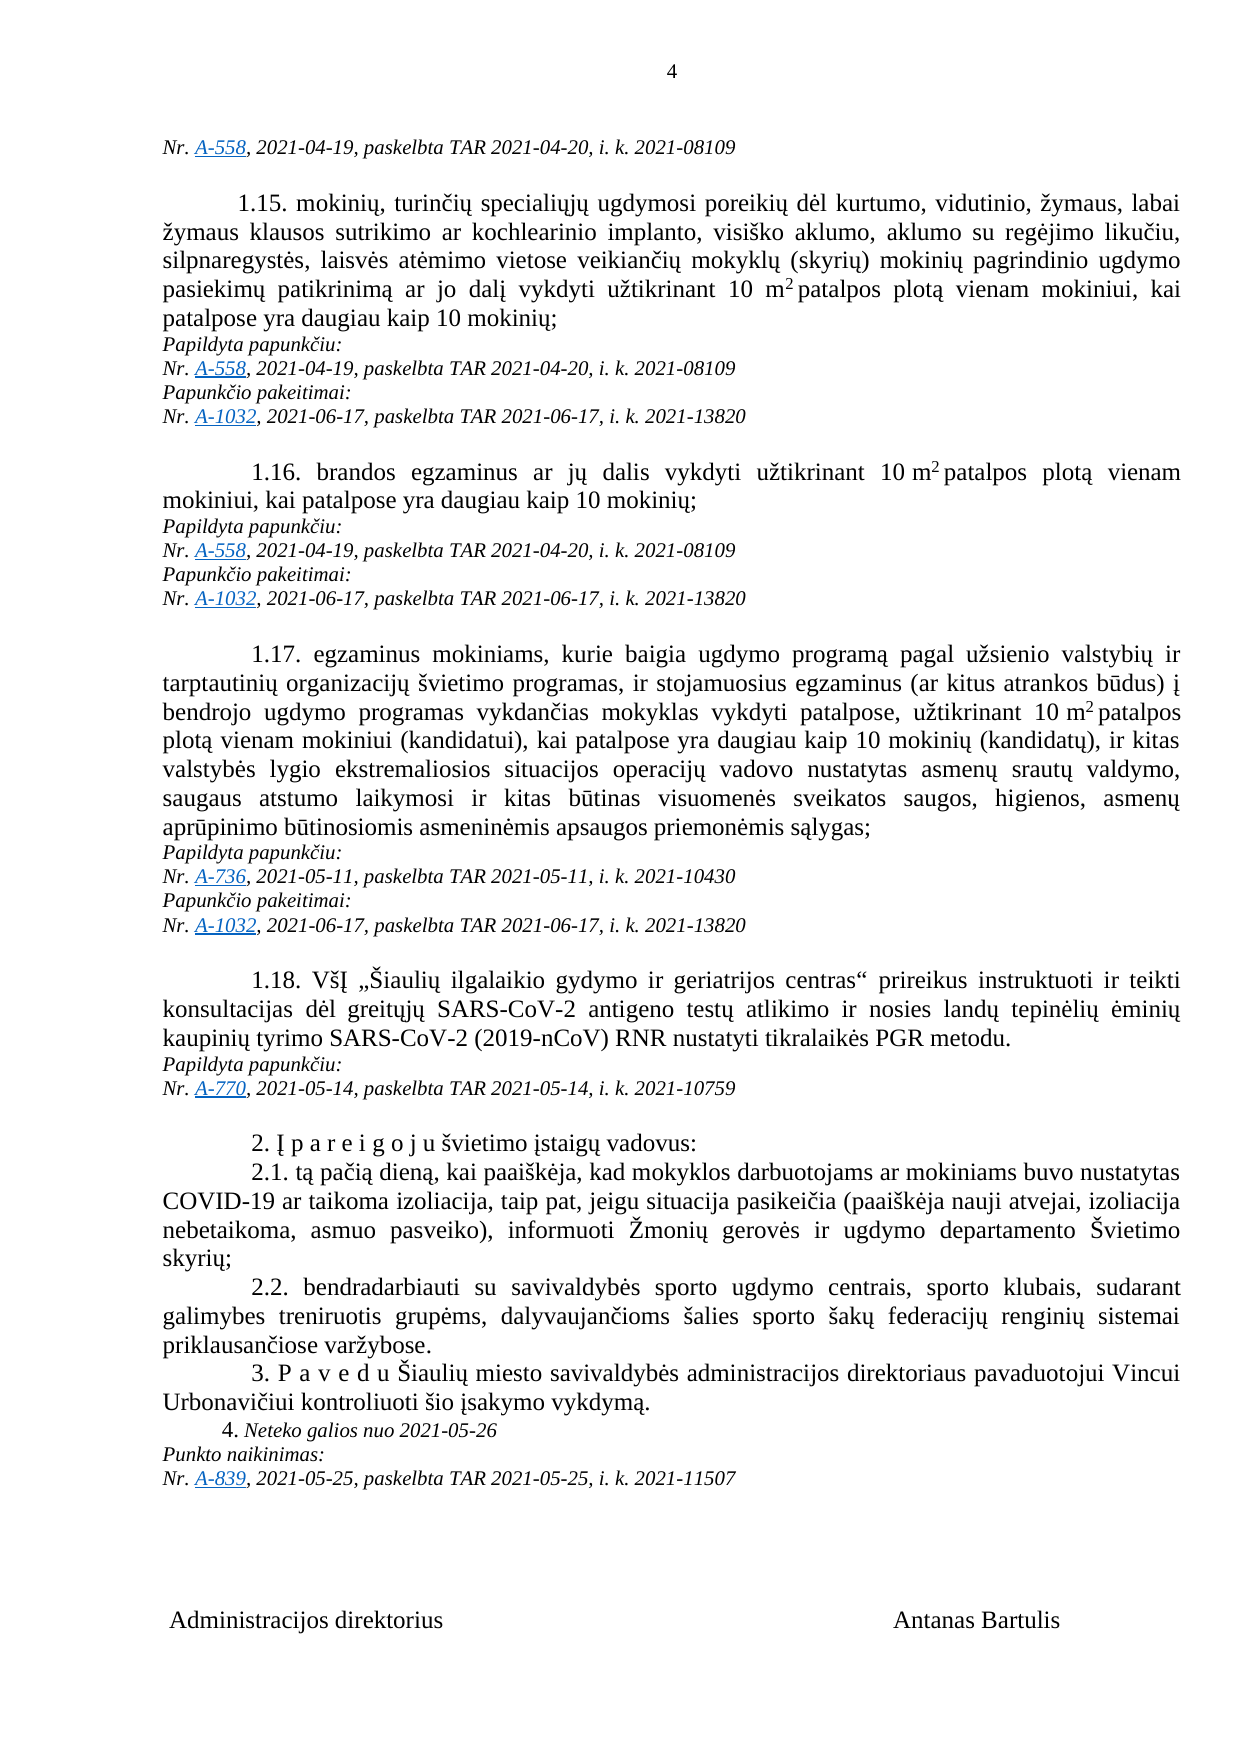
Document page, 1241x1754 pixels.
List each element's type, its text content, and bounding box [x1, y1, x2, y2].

text Nr. A-839, 2021-05-25, paskelbta TAR 2021-05-25, i. k. 2021-11507 [162, 1466, 1181, 1490]
text Papunkčio pakeitimai: [162, 562, 1181, 586]
text Nr. A-558, 2021-04-19, paskelbta TAR 2021-04-20, i. k. 2021-08109 [162, 356, 1181, 380]
text Nr. A-770, 2021-05-14, paskelbta TAR 2021-05-14, i. k. 2021-10759 [162, 1076, 1181, 1100]
text Papildyta papunkčiu: [162, 1052, 1181, 1076]
text 1.18. VšĮ „Šiaulių ilgalaikio gydymo ir geriatrijos centras“ prireikus instruktuoti ir teikti konsultacijas dėl greitųjų SARS-CoV-2 antigeno testų atlikimo ir nosies landų tepinėlių ėminių kaupinių tyrimo SARS-CoV-2 (2019-nCoV) RNR nustatyti tikralaikės PGR metodu. [162, 965, 1181, 1052]
text Nr. A-1032, 2021-06-17, paskelbta TAR 2021-06-17, i. k. 2021-13820 [162, 404, 1181, 428]
text Nr. A-1032, 2021-06-17, paskelbta TAR 2021-06-17, i. k. 2021-13820 [162, 586, 1181, 610]
text 1.15. mokinių, turinčių specialiųjų ugdymosi poreikių dėl kurtumo, vidutinio, žymaus, labai žymaus klausos sutrikimo ar kochlearinio implanto, visiško aklumo, aklumo su regėjimo likučiu, silpnaregystės, laisvės atėmimo vietose veikiančių mokyklų (skyrių) mokinių pagrindinio ugdymo pasiekimų patikrinimą ar jo dalį vykdyti užtikrinant 10 m2 patalpos plotą vienam mokiniui, kai patalpose yra daugiau kaip 10 mokinių; [162, 188, 1181, 332]
text 1.16. brandos egzaminus ar jų dalis vykdyti užtikrinant 10 m2 patalpos plotą vienam mokiniui, kai patalpose yra daugiau kaip 10 mokinių; [162, 457, 1181, 514]
text Nr. A-1032, 2021-06-17, paskelbta TAR 2021-06-17, i. k. 2021-13820 [162, 912, 1181, 937]
text 2.1. tą pačią dieną, kai paaiškėja, kad mokyklos darbuotojams ar mokiniams buvo nustatytas COVID-19 ar taikoma izoliacija, taip pat, jeigu situacija pasikeičia (paaiškėja nauji atvejai, izoliacija nebetaikoma, asmuo pasveiko), informuoti Žmonių gerovės ir ugdymo departamento Švietimo skyrių; [162, 1157, 1181, 1272]
text Papildyta papunkčiu: [162, 840, 1181, 864]
text Nr. A-558, 2021-04-19, paskelbta TAR 2021-04-20, i. k. 2021-08109 [162, 538, 1181, 562]
text Nr. A-736, 2021-05-11, paskelbta TAR 2021-05-11, i. k. 2021-10430 [162, 864, 1181, 888]
text 1.17. egzaminus mokiniams, kurie baigia ugdymo programą pagal užsienio valstybių ir tarptautinių organizacijų švietimo programas, ir stojamuosius egzaminus (ar kitus atrankos būdus) į bendrojo ugdymo programas vykdančias mokyklas vykdyti patalpose, užtikrinant 10 m2 patalpos plotą vienam mokiniui (kandidatui), kai patalpose yra daugiau kaip 10 mokinių (kandidatų), ir kitas valstybės lygio ekstremaliosios situacijos operacijų vadovo nustatytas asmenų srautų valdymo, saugaus atstumo laikymosi ir kitas būtinas visuomenės sveikatos saugos, higienos, asmenų aprūpinimo būtinosiomis asmeninėmis apsaugos priemonėmis sąlygas; [162, 639, 1181, 840]
text Papunkčio pakeitimai: [162, 888, 1181, 912]
text 2.2. bendradarbiauti su savivaldybės sporto ugdymo centrais, sporto klubais, sudarant galimybes treniruotis grupėms, dalyvaujančioms šalies sporto šakų federacijų renginių sistemai priklausančiose varžybose. [162, 1272, 1181, 1358]
text Papildyta papunkčiu: [162, 514, 1181, 538]
text Administracijos direktorius Antanas Bartulis [162, 1605, 1181, 1634]
text Papunkčio pakeitimai: [162, 380, 1181, 404]
text Nr. A-558, 2021-04-19, paskelbta TAR 2021-04-20, i. k. 2021-08109 [162, 135, 1181, 159]
text Punkto naikinimas: [162, 1442, 1181, 1466]
text 3. P a v e d u Šiaulių miesto savivaldybės administracijos direktoriaus pavaduotojui Vincui Urbonavičiui kontroliuoti šio įsakymo vykdymą. [162, 1358, 1181, 1416]
text 2. Į p a r e i g o j u švietimo įstaigų vadovus: [162, 1128, 1181, 1157]
text 4. Neteko galios nuo 2021-05-26 [162, 1416, 1181, 1442]
text Papildyta papunkčiu: [162, 332, 1181, 356]
